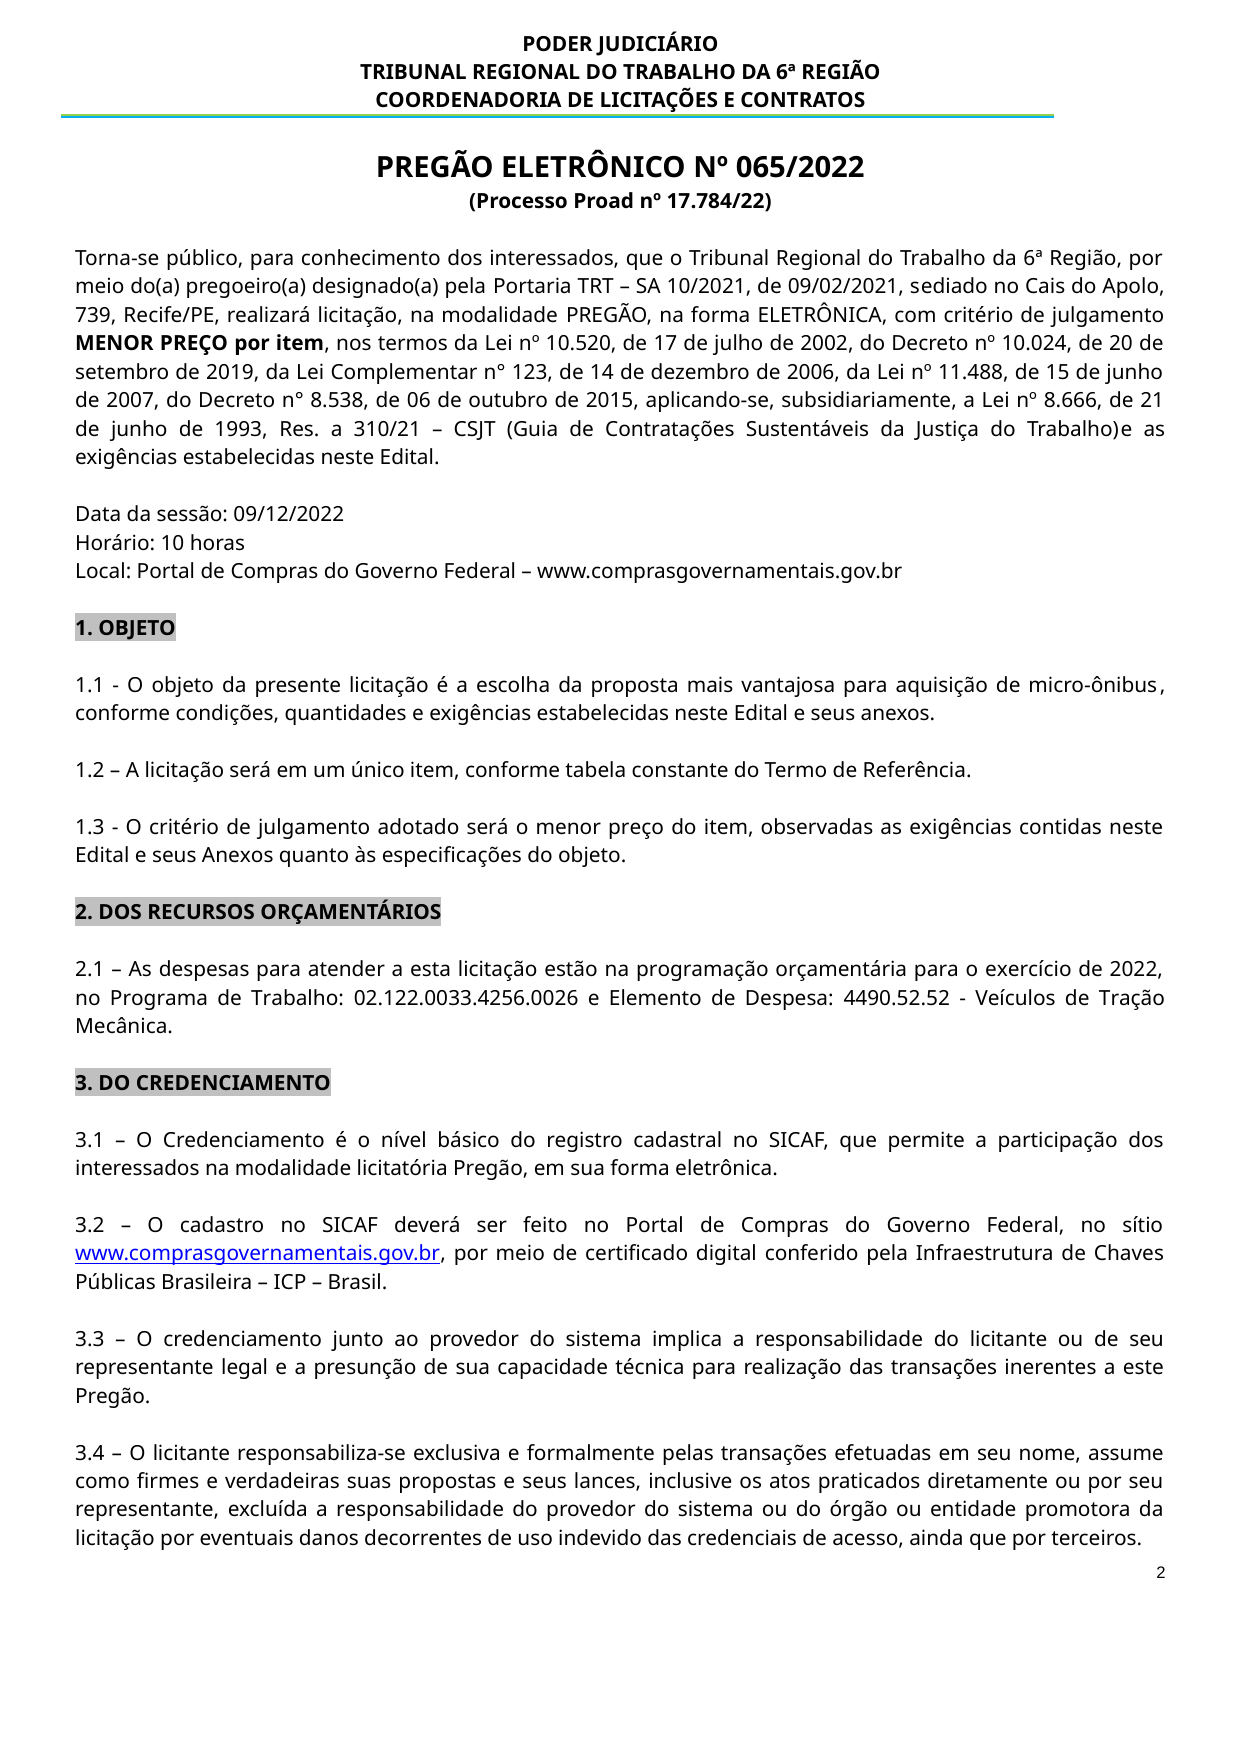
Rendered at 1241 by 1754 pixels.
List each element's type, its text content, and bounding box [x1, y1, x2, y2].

text 1. OBJETO [75, 613, 1165, 641]
text 3.2 – O cadastro no SICAF deverá ser feito no Portal de Compras do Governo Federal, no sítio www.comprasgovernamentais.gov.br, por meio de certificado digital conferido pela Infraestrutura de Chaves Públicas Brasileira – ICP – Brasil. [75, 1210, 1165, 1295]
text 1.1 - O objeto da presente licitação é a escolha da proposta mais vantajosa para aquisição de micro-ônibus, conforme condições, quantidades e exigências estabelecidas neste Edital e seus anexos. [75, 670, 1165, 727]
text 1.2 – A licitação será em um único item, conforme tabela constante do Termo de Referência. [75, 755, 1165, 783]
text 3. DO CREDENCIAMENTO [75, 1068, 1165, 1096]
text 2.1 – As despesas para atender a esta licitação estão na programação orçamentária para o exercício de 2022, no Programa de Trabalho: 02.122.0033.4256.0026 e Elemento de Despesa: 4490.52.52 - Veículos de Tração Mecânica. [75, 954, 1165, 1039]
text (Processo Proad nº 17.784/22) [75, 186, 1165, 215]
text 2. DOS RECURSOS ORÇAMENTÁRIOS [75, 897, 1165, 926]
text PODER JUDICIÁRIO [75, 29, 1165, 57]
text 3.3 – O credenciamento junto ao provedor do sistema implica a responsabilidade do licitante ou de seu representante legal e a presunção de sua capacidade técnica para realização das transações inerentes a este Pregão. [75, 1324, 1165, 1409]
text TRIBUNAL REGIONAL DO TRABALHO DA 6ª REGIÃO [75, 57, 1165, 86]
text COORDENADORIA DE LICITAÇÕES E CONTRATOS [75, 86, 1165, 114]
text 1.3 - O critério de julgamento adotado será o menor preço do item, observadas as exigências contidas neste Edital e seus Anexos quanto às especificações do objeto. [75, 812, 1165, 869]
text Horário: 10 horas [75, 528, 1165, 556]
text Local: Portal de Compras do Governo Federal – www.comprasgovernamentais.gov.br [75, 556, 1165, 584]
text Data da sessão: 09/12/2022 [75, 499, 1165, 528]
text 3.4 – O licitante responsabiliza-se exclusiva e formalmente pelas transações efetuadas em seu nome, assume como firmes e verdadeiras suas propostas e seus lances, inclusive os atos praticados diretamente ou por seu representante, excluída a responsabilidade do provedor do sistema ou do órgão ou entidade promotora da licitação por eventuais danos decorrentes de uso indevido das credenciais de acesso, ainda que por terceiros. [75, 1438, 1165, 1551]
text PREGÃO ELETRÔNICO Nº 065/2022 [75, 147, 1165, 186]
text 3.1 – O Credenciamento é o nível básico do registro cadastral no SICAF, que permite a participação dos interessados na modalidade licitatória Pregão, em sua forma eletrônica. [75, 1125, 1165, 1182]
text Torna-se público, para conhecimento dos interessados, que o Tribunal Regional do Trabalho da 6ª Região, por meio do(a) pregoeiro(a) designado(a) pela Portaria TRT – SA 10/2021, de 09/02/2021, sediado no Cais do Apolo, 739, Recife/PE, realizará licitação, na modalidade PREGÃO, na forma ELETRÔNICA, com critério de julgamento MENOR PREÇO por item, nos termos da Lei nº 10.520, de 17 de julho de 2002, do Decreto nº 10.024, de 20 de setembro de 2019, da Lei Complementar n° 123, de 14 de dezembro de 2006, da Lei nº 11.488, de 15 de junho de 2007, do Decreto n° 8.538, de 06 de outubro de 2015, aplicando-se, subsidiariamente, a Lei nº 8.666, de 21 de junho de 1993, Res. a 310/21 – CSJT (Guia de Contratações Sustentáveis da Justiça do Trabalho)e as exigências estabelecidas neste Edital. [75, 243, 1165, 471]
